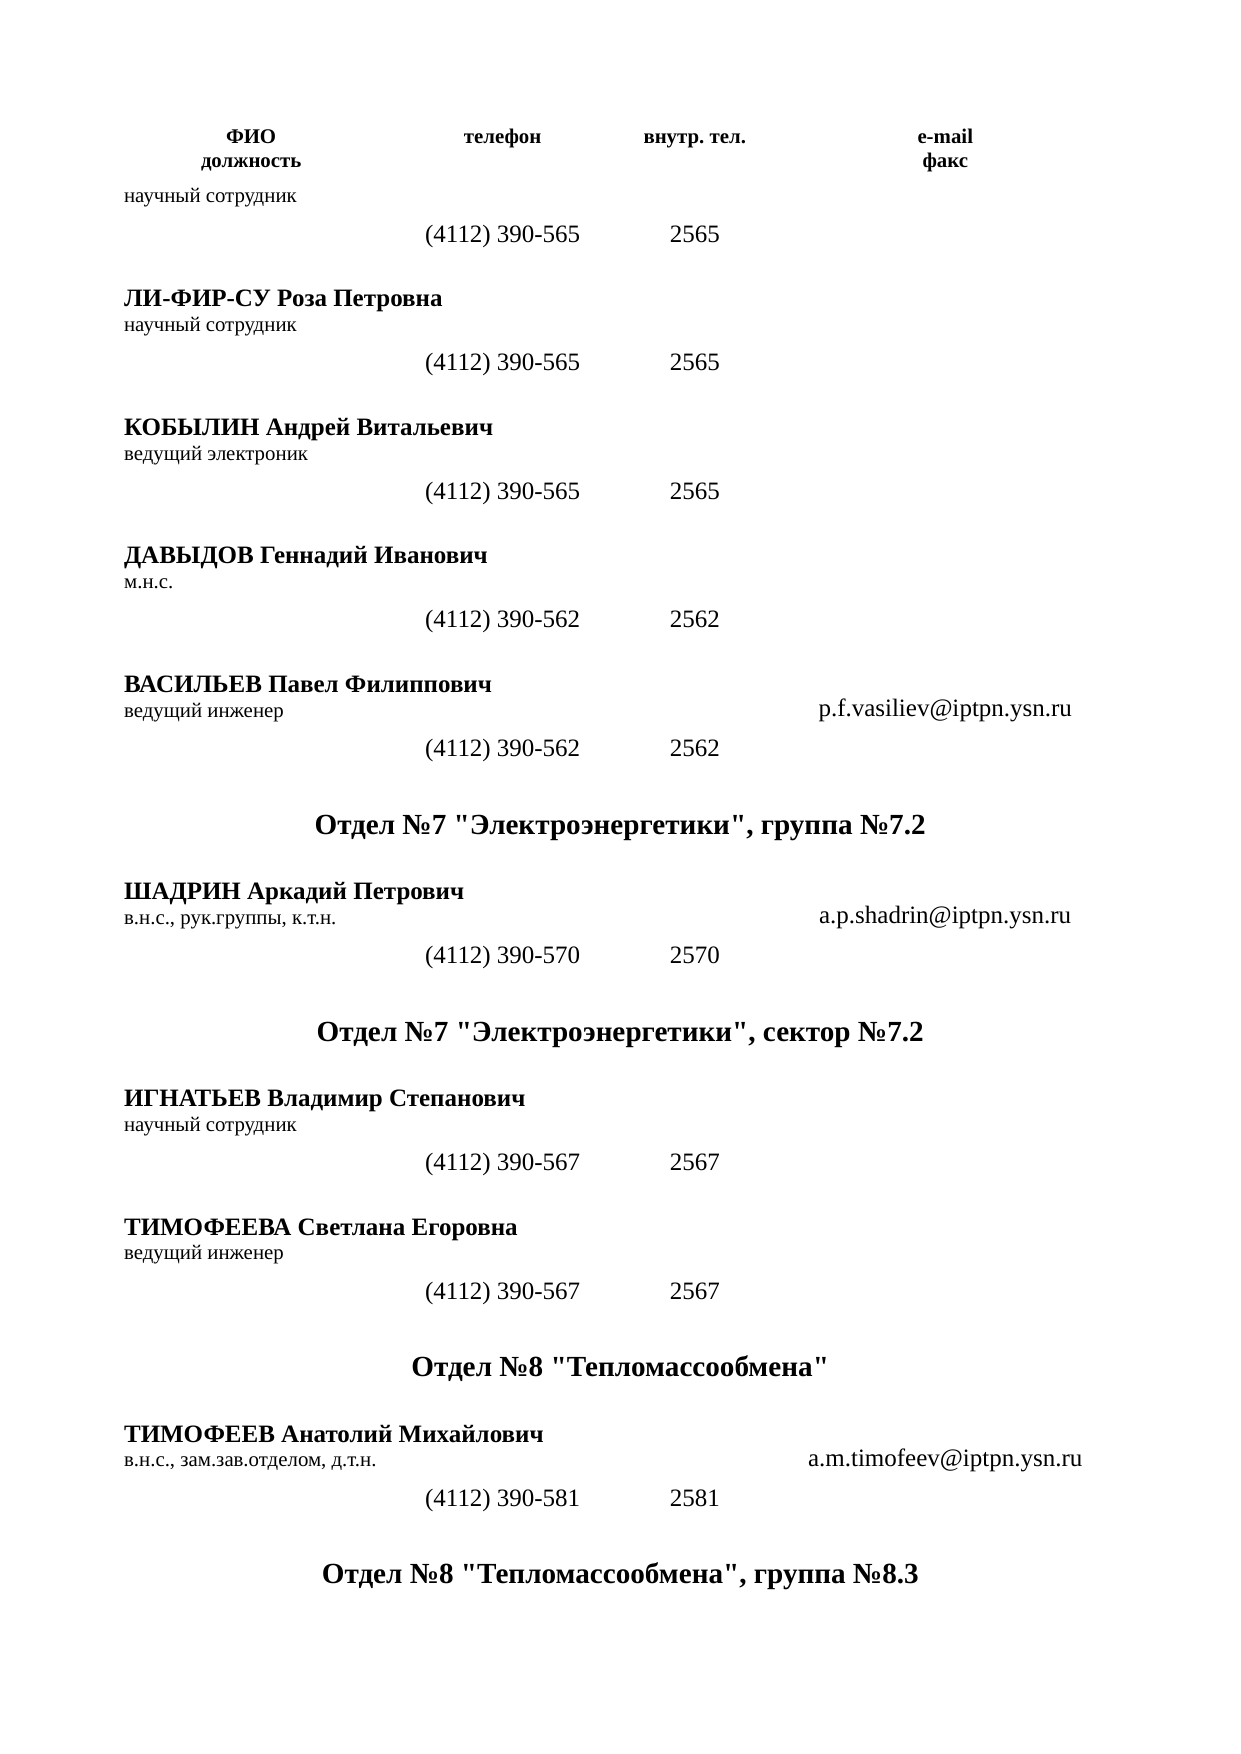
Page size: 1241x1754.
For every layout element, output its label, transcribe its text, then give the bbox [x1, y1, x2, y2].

table_cell a.p.shadrin@iptpn.ysn.ru [768, 846, 1122, 934]
table_cell ТИМОФЕЕВА Светлана Егоровна ведущий инженер [118, 1182, 768, 1270]
table_cell (4112) 390-581 [384, 1477, 621, 1517]
table_cell ТИМОФЕЕВ Анатолий Михайлович в.н.с., зам.зав.отделом, д.т.н. [118, 1389, 768, 1477]
table_cell (4112) 390-565 [384, 470, 621, 511]
table_cell [768, 213, 1122, 253]
table_header e-mail факс [768, 118, 1122, 178]
table_cell [768, 382, 1122, 470]
table_cell 2565 [621, 342, 768, 382]
table_cell КОБЫЛИН Андрей Витальевич ведущий электроник [118, 382, 768, 470]
table_cell p.f.vasiliev@iptpn.ysn.ru [768, 639, 1122, 727]
table_cell [118, 1142, 384, 1182]
table_cell [768, 599, 1122, 639]
table_cell 2565 [621, 470, 768, 511]
table_header внутр. тел. [621, 118, 768, 178]
table_cell (4112) 390-565 [384, 213, 621, 253]
table_cell (4112) 390-562 [384, 728, 621, 768]
table_cell Отдел №8 "Тепломассообмена", группа №8.3 [118, 1518, 1122, 1596]
table_cell [768, 935, 1122, 975]
table_cell Отдел №7 "Электроэнергетики", сектор №7.2 [118, 975, 1122, 1053]
table_cell 2562 [621, 728, 768, 768]
table_cell [768, 1142, 1122, 1182]
table_cell [768, 1477, 1122, 1517]
table_cell [768, 470, 1122, 511]
table_cell [768, 1270, 1122, 1310]
table_cell (4112) 390-562 [384, 599, 621, 639]
table_cell 2565 [621, 213, 768, 253]
table_cell (4112) 390-567 [384, 1270, 621, 1310]
table_cell [768, 254, 1122, 342]
table_cell 2567 [621, 1270, 768, 1310]
table_cell [118, 1596, 768, 1631]
table_cell [768, 342, 1122, 382]
table_cell ВАСИЛЬЕВ Павел Филиппович ведущий инженер [118, 639, 768, 727]
table_cell ДАВЫДОВ Геннадий Иванович м.н.с. [118, 511, 768, 599]
table_cell [118, 470, 384, 511]
table_cell 2581 [621, 1477, 768, 1517]
table_cell научный сотрудник [118, 178, 768, 213]
table_cell Отдел №8 "Тепломассообмена" [118, 1310, 1122, 1389]
table_cell [118, 935, 384, 975]
table_cell ИГНАТЬЕВ Владимир Степанович научный сотрудник [118, 1053, 768, 1142]
table_cell 2567 [621, 1142, 768, 1182]
table_cell (4112) 390-567 [384, 1142, 621, 1182]
table_header телефон [384, 118, 621, 178]
table_cell 2562 [621, 599, 768, 639]
table_cell [118, 213, 384, 253]
table_cell [118, 1270, 384, 1310]
table_header ФИО должность [118, 118, 384, 178]
table_cell [768, 511, 1122, 599]
table_cell [768, 1053, 1122, 1142]
table_cell ЛИ-ФИР-СУ Роза Петровна научный сотрудник [118, 254, 768, 342]
table_cell [118, 728, 384, 768]
table_cell [768, 1182, 1122, 1270]
table_cell [118, 1477, 384, 1517]
table_cell ШАДРИН Аркадий Петрович в.н.с., рук.группы, к.т.н. [118, 846, 768, 934]
table_cell 2570 [621, 935, 768, 975]
table_cell [118, 342, 384, 382]
table_cell [768, 178, 1122, 213]
table_cell [118, 599, 384, 639]
table_cell a.m.timofeev@iptpn.ysn.ru [768, 1389, 1122, 1477]
table_cell [768, 1596, 1122, 1631]
table_cell [768, 728, 1122, 768]
table_cell (4112) 390-570 [384, 935, 621, 975]
table_cell Отдел №7 "Электроэнергетики", группа №7.2 [118, 768, 1122, 846]
table_cell (4112) 390-565 [384, 342, 621, 382]
